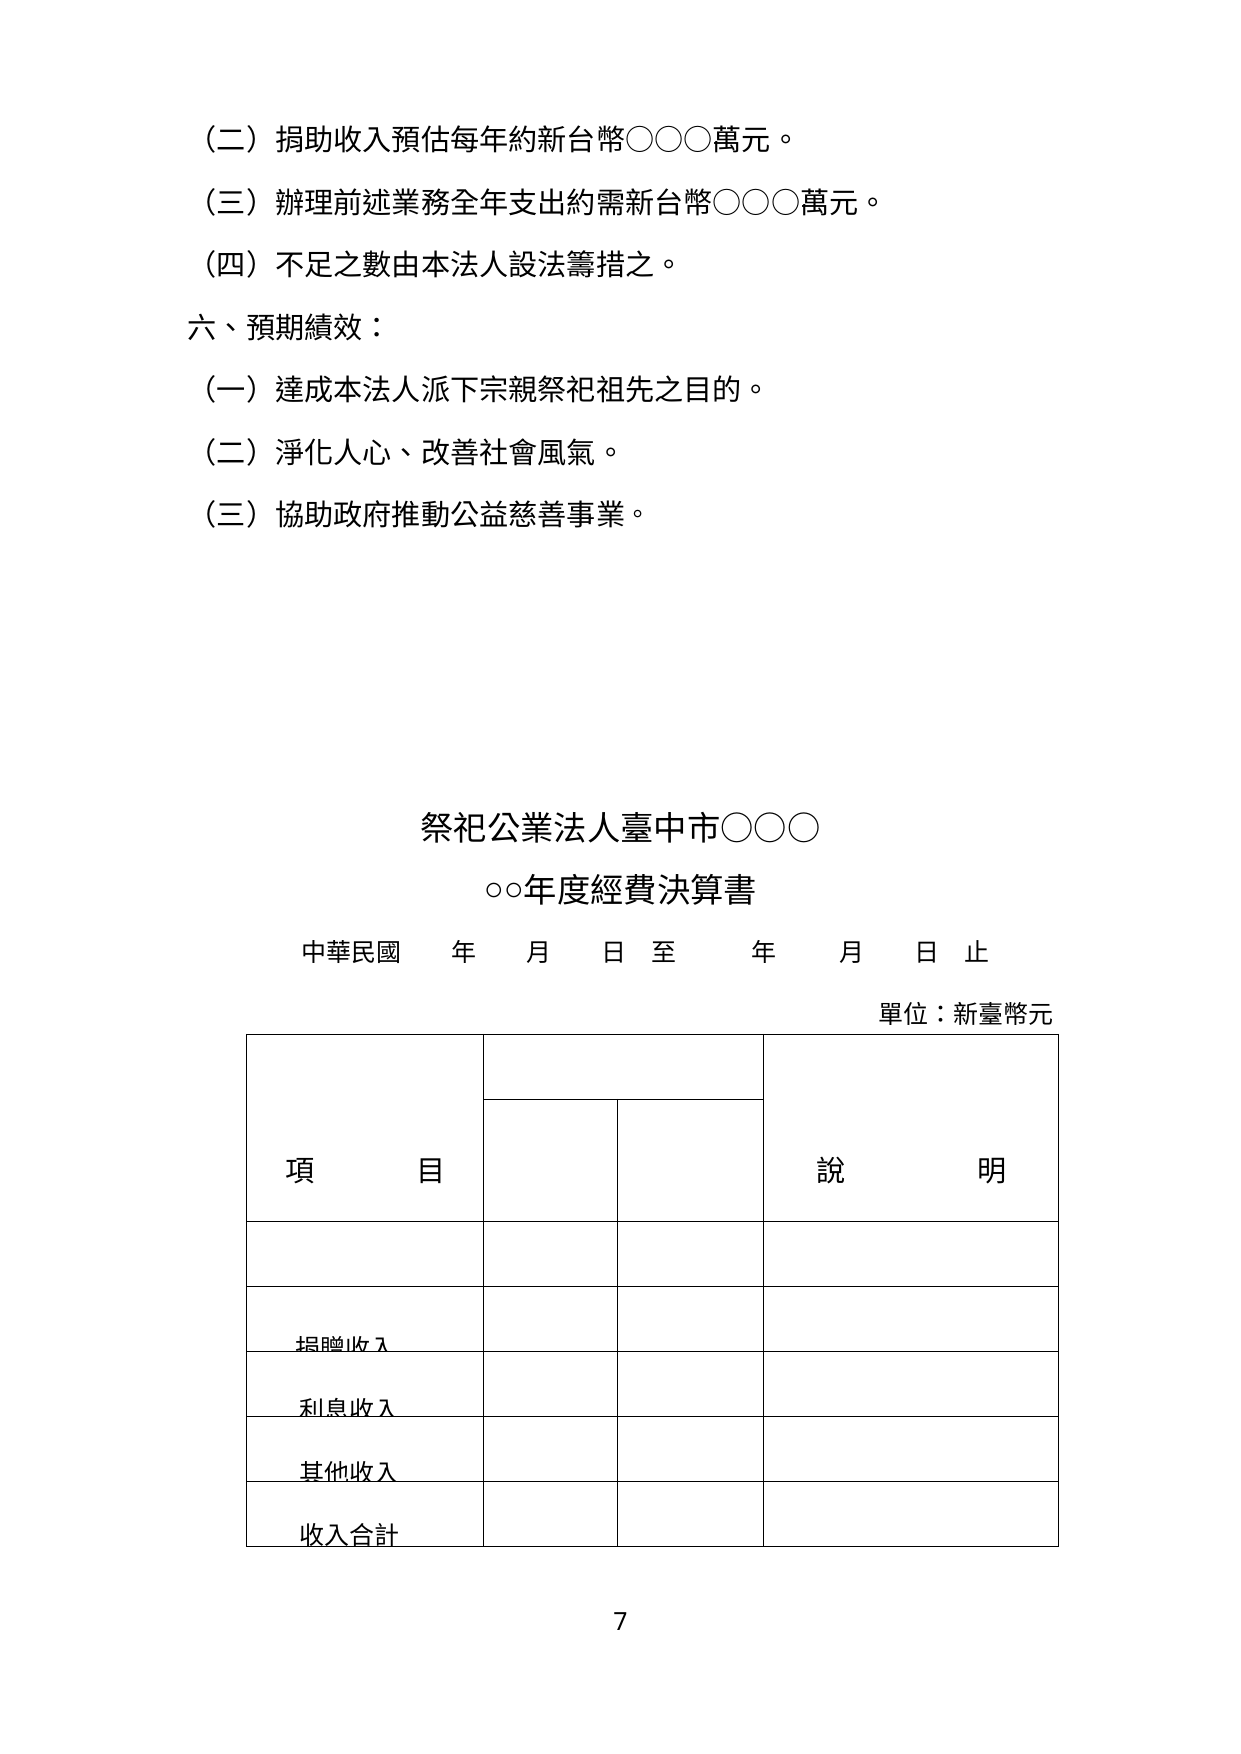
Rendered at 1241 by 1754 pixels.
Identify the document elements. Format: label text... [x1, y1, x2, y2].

text （三）辦理前述業務全年支出約需新台幣○○○萬元。 [187, 159, 1053, 221]
text ○○年度經費決算書 [187, 846, 1053, 909]
table_cell [618, 1417, 763, 1481]
table_cell [618, 1222, 763, 1286]
text （二）捐助收入預估每年約新台幣○○○萬元。 [187, 96, 1053, 159]
text 六、預期績效： [187, 284, 1053, 346]
text （三）協助政府推動公益慈善事業。 [187, 471, 1053, 534]
table_header 說 明 [764, 1035, 1058, 1221]
table_cell 收入合計 [247, 1482, 483, 1546]
table_cell [618, 1100, 763, 1221]
table_cell [484, 1100, 617, 1221]
text （一）達成本法人派下宗親祭祀祖先之目的。 [187, 346, 1053, 409]
table_cell 捐贈收入 [247, 1287, 483, 1351]
table_cell [764, 1417, 1058, 1481]
table_cell [484, 1222, 617, 1286]
table_cell [764, 1482, 1058, 1546]
text 祭祀公業法人臺中市○○○ [187, 784, 1053, 846]
table_cell （A） [618, 1482, 763, 1546]
text 單位：新臺幣元 [187, 971, 1053, 1034]
table_cell 一、收入 [247, 1222, 483, 1286]
table_cell [618, 1287, 763, 1351]
table_header 項 目 [247, 1035, 483, 1221]
table_cell 利息收入 [247, 1352, 483, 1416]
table_cell [484, 1482, 617, 1546]
table_cell [484, 1352, 617, 1416]
table_cell [764, 1287, 1058, 1351]
table_cell [618, 1352, 763, 1416]
table_cell [484, 1287, 617, 1351]
text （四）不足之數由本法人設法籌措之。 [187, 221, 1053, 284]
table_cell [764, 1222, 1058, 1286]
table_header 結算金額 [484, 1035, 763, 1099]
table_cell 其他收入 [247, 1417, 483, 1481]
table_cell [484, 1417, 617, 1481]
text 中華民國 年 月 日 至 年 月 日 止 [187, 909, 1053, 971]
table_cell [764, 1352, 1058, 1416]
text （二）淨化人心、改善社會風氣。 [187, 409, 1053, 471]
